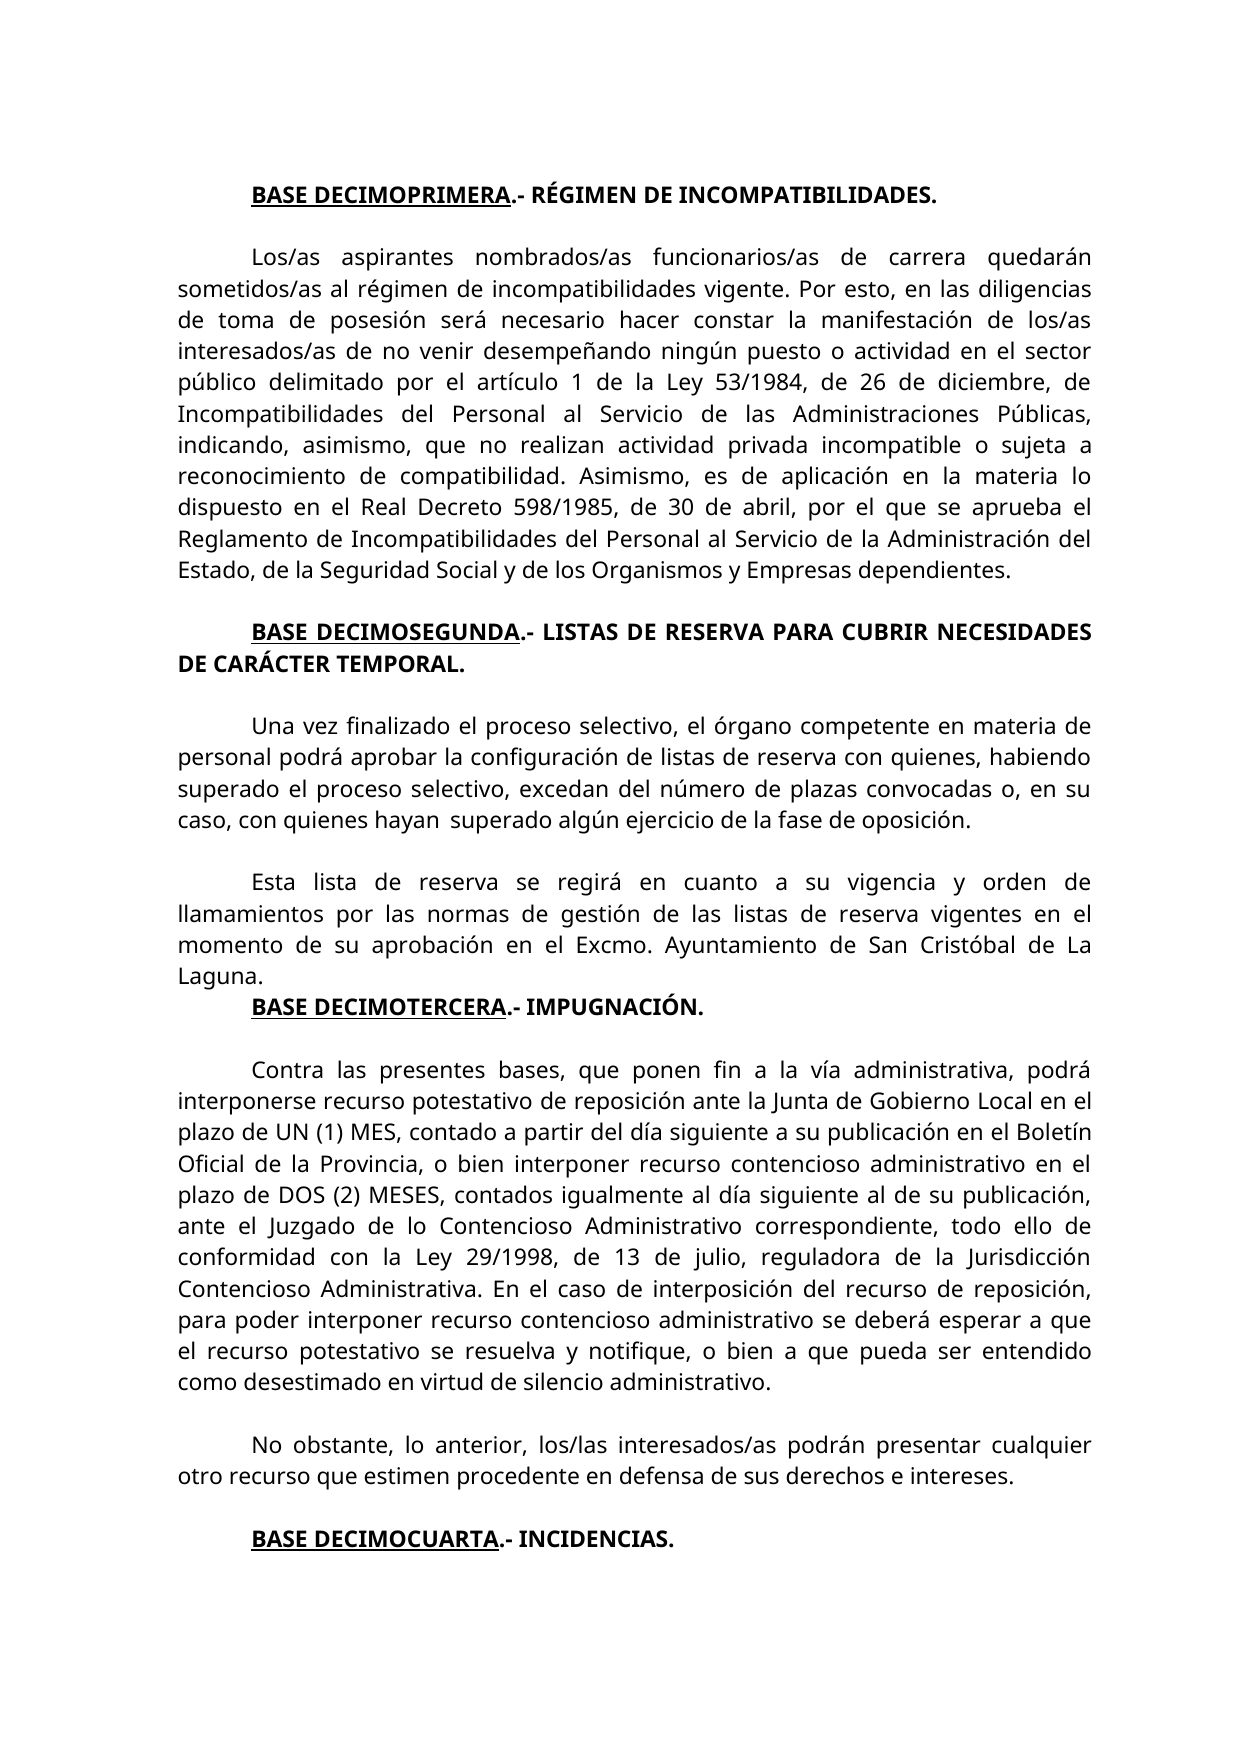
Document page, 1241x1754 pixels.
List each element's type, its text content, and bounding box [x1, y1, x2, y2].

subtitle BASE DECIMOTERCERA.- IMPUGNACIÓN. [177, 991, 1093, 1023]
text Los/as aspirantes nombrados/as funcionarios/as de carrera quedarán sometidos/as al régimen de incompatibilidades vigente. Por esto, en las diligencias de toma de posesión será necesario hacer constar la manifestación de los/as interesados/as de no venir desempeñando ningún puesto o actividad en el sector público delimitado por el artículo 1 de la Ley 53/1984, de 26 de diciembre, de Incompatibilidades del Personal al Servicio de las Administraciones Públicas, indicando, asimismo, que no realizan actividad privada incompatible o sujeta a reconocimiento de compatibilidad. Asimismo, es de aplicación en la materia lo dispuesto en el Real Decreto 598/1985, de 30 de abril, por el que se aprueba el Reglamento de Incompatibilidades del Personal al Servicio de la Administración del Estado, de la Seguridad Social y de los Organismos y Empresas dependientes. [177, 241, 1093, 585]
text Esta lista de reserva se regirá en cuanto a su vigencia y orden de llamamientos por las normas de gestión de las listas de reserva vigentes en el momento de su aprobación en el Excmo. Ayuntamiento de San Cristóbal de La Laguna. [177, 866, 1093, 991]
subtitle BASE DECIMOCUARTA.- INCIDENCIAS. [177, 1523, 1093, 1554]
subtitle BASE DECIMOSEGUNDA.- LISTAS DE RESERVA PARA CUBRIR NECESIDADES DE CARÁCTER TEMPORAL. [177, 616, 1093, 679]
text No obstante, lo anterior, los/las interesados/as podrán presentar cualquier otro recurso que estimen procedente en defensa de sus derechos e intereses. [177, 1429, 1093, 1491]
text Contra las presentes bases, que ponen fin a la vía administrativa, podrá interponerse recurso potestativo de reposición ante la Junta de Gobierno Local en el plazo de UN (1) MES, contado a partir del día siguiente a su publicación en el Boletín Oficial de la Provincia, o bien interponer recurso contencioso administrativo en el plazo de DOS (2) MESES, contados igualmente al día siguiente al de su publicación, ante el Juzgado de lo Contencioso Administrativo correspondiente, todo ello de conformidad con la Ley 29/1998, de 13 de julio, reguladora de la Jurisdicción Contencioso Administrativa. En el caso de interposición del recurso de reposición, para poder interponer recurso contencioso administrativo se deberá esperar a que el recurso potestativo se resuelva y notifique, o bien a que pueda ser entendido como desestimado en virtud de silencio administrativo. [177, 1054, 1093, 1398]
text Una vez finalizado el proceso selectivo, el órgano competente en materia de personal podrá aprobar la configuración de listas de reserva con quienes, habiendo superado el proceso selectivo, excedan del número de plazas convocadas o, en su caso, con quienes hayan superado algún ejercicio de la fase de oposición. [177, 710, 1093, 835]
subtitle BASE DECIMOPRIMERA.- RÉGIMEN DE INCOMPATIBILIDADES. [177, 179, 1093, 210]
